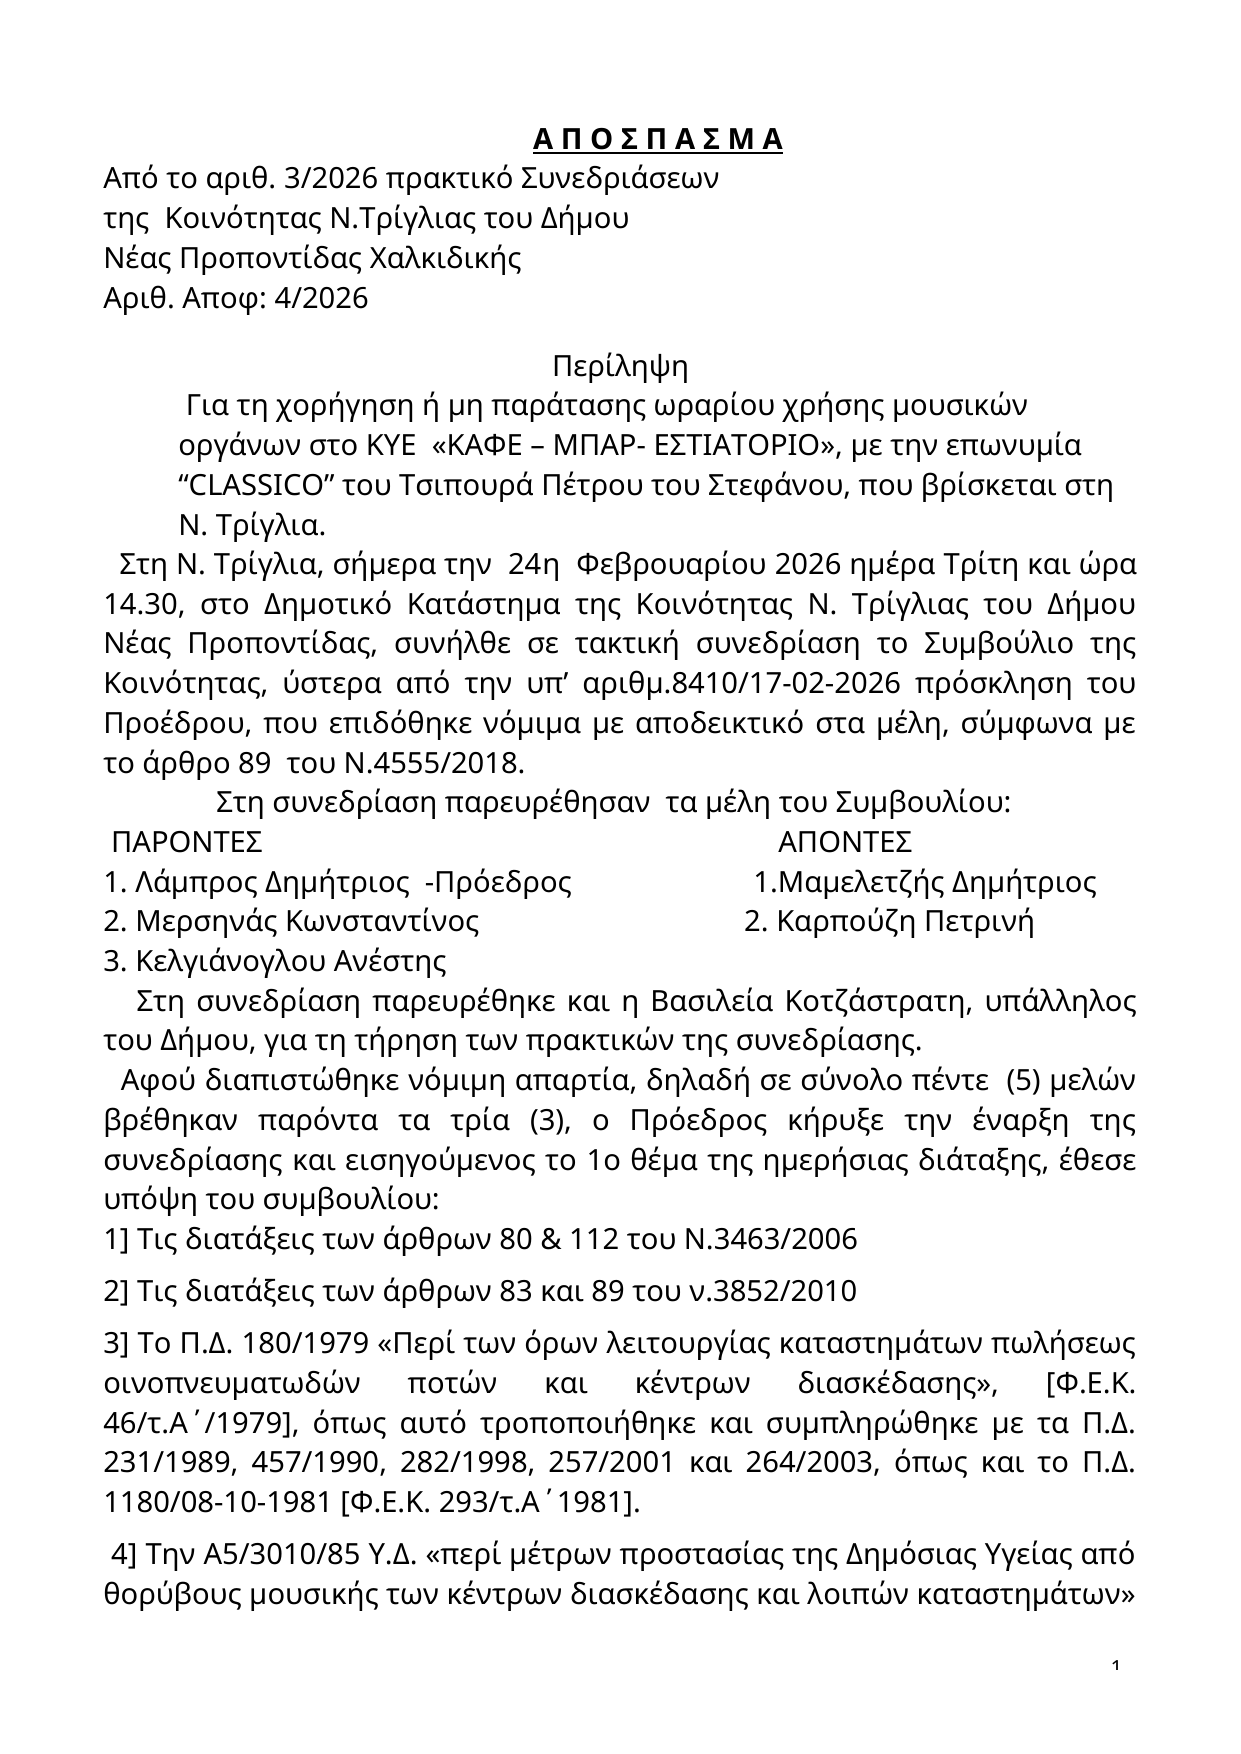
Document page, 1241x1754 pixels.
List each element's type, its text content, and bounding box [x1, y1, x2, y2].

text Αριθ. Αποφ: 4/2026 [103, 277, 1137, 317]
text 4] Την Α5/3010/85 Υ.Δ. «περί μέτρων προστασίας της Δημόσιας Υγείας από θορύβους μουσικής των κέντρων διασκέδασης και λοιπών καταστημάτων» [103, 1533, 1137, 1613]
text 2] Τις διατάξεις των άρθρων 83 και 89 του ν.3852/2010 [103, 1270, 1137, 1310]
text Στη Ν. Τρίγλια, σήμερα την 24η Φεβρουαρίου 2026 ημέρα Τρίτη και ώρα 14.30, στο Δημοτικό Κατάστημα της Κοινότητας Ν. Τρίγλιας του Δήμου Νέας Προποντίδας, συνήλθε σε τακτική συνεδρίαση το Συμβούλιο της Κοινότητας, ύστερα από την υπ’ αριθμ.8410/17-02-2026 πρόσκληση του Προέδρου, που επιδόθηκε νόμιμα με αποδεικτικό στα μέλη, σύμφωνα με το άρθρο 89 του Ν.4555/2018. [103, 543, 1137, 782]
title Α Π Ο Σ Π Α Σ Μ Α [178, 118, 1137, 158]
text ΠΑΡΟΝΤΕΣ ΑΠΟΝΤΕΣ [103, 821, 1137, 861]
text 2. Μερσηνάς Κωνσταντίνος 2. Καρπούζη Πετρινή [103, 901, 1137, 940]
text της Κοινότητας Ν.Τρίγλιας του Δήμου [103, 197, 1137, 237]
text 1. Λάμπρος Δημήτριος -Πρόεδρος 1.Μαμελετζής Δημήτριος [103, 861, 1137, 901]
text Από το αριθ. 3/2026 πρακτικό Συνεδριάσεων [103, 158, 1137, 197]
text Για τη χορήγηση ή μη παράτασης ωραρίου χρήσης μουσικών οργάνων στο ΚΥΕ «ΚΑΦΕ – ΜΠΑΡ- ΕΣΤΙΑΤΟΡΙΟ», με την επωνυμία “CLASSICO” του Τσιπουρά Πέτρου του Στεφάνου, που βρίσκεται στη Ν. Τρίγλια. [178, 385, 1137, 543]
text Περίληψη [103, 345, 1137, 385]
text Στη συνεδρίαση παρευρέθησαν τα μέλη του Συμβουλίου: [103, 782, 1137, 821]
text 1] Τις διατάξεις των άρθρων 80 & 112 του Ν.3463/2006 [103, 1218, 1137, 1258]
text Στη συνεδρίαση παρευρέθηκε και η Βασιλεία Κοτζάστρατη, υπάλληλος του Δήμου, για τη τήρηση των πρακτικών της συνεδρίασης. [103, 980, 1137, 1059]
text Νέας Προποντίδας Χαλκιδικής [103, 237, 1137, 277]
text 3] Το Π.Δ. 180/1979 «Περί των όρων λειτουργίας καταστημάτων πωλήσεως οινοπνευματωδών ποτών και κέντρων διασκέδασης», [Φ.Ε.Κ. 46/τ.Α΄/1979], όπως αυτό τροποποιήθηκε και συμπληρώθηκε με τα Π.Δ. 231/1989, 457/1990, 282/1998, 257/2001 και 264/2003, όπως και το Π.Δ. 1180/08-10-1981 [Φ.Ε.Κ. 293/τ.Α΄1981]. [103, 1322, 1137, 1521]
text Αφού διαπιστώθηκε νόμιμη απαρτία, δηλαδή σε σύνολο πέντε (5) μελών βρέθηκαν παρόντα τα τρία (3), ο Πρόεδρος κήρυξε την έναρξη της συνεδρίασης και εισηγούμενος το 1ο θέμα της ημερήσιας διάταξης, έθεσε υπόψη του συμβουλίου: [103, 1059, 1137, 1218]
text 3. Κελγιάνογλου Ανέστης [103, 940, 1137, 980]
